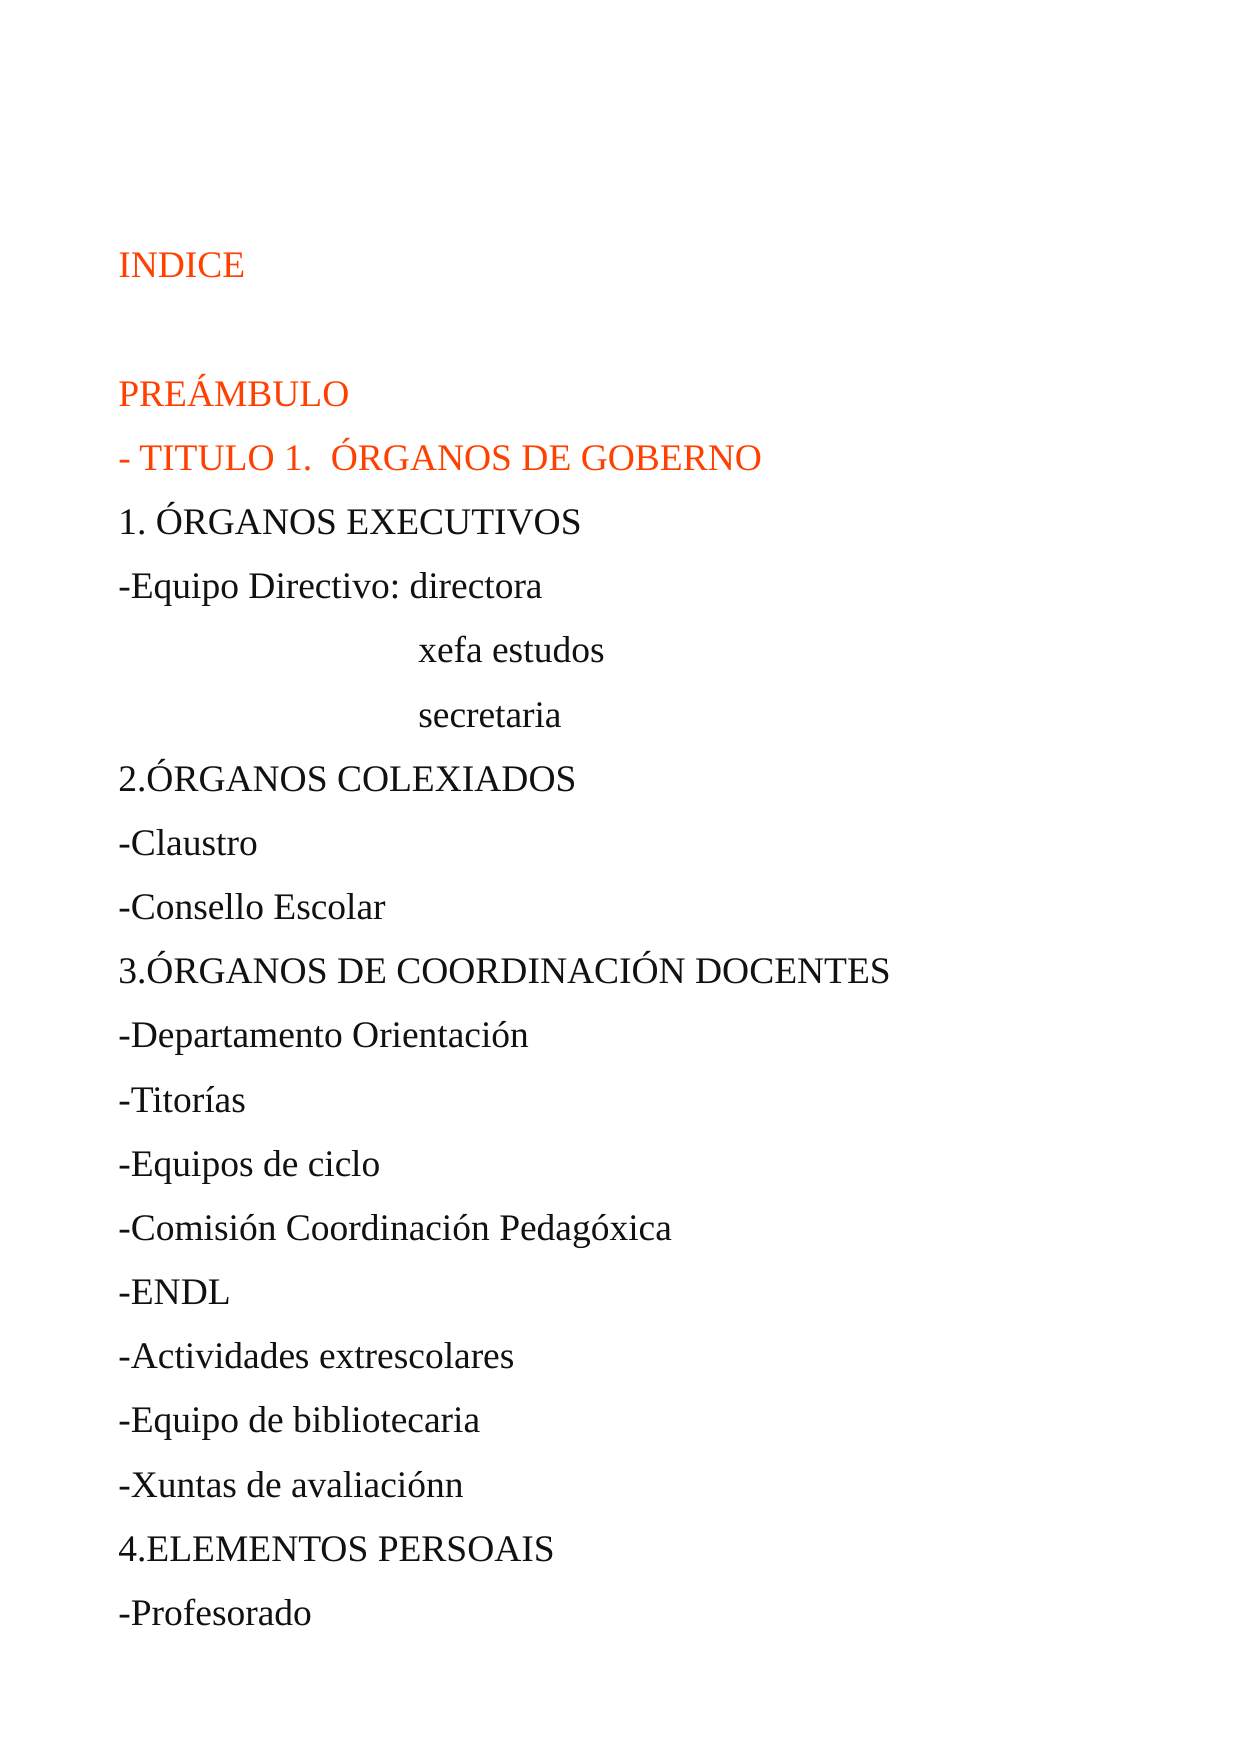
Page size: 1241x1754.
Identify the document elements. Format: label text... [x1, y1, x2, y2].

text -ENDL [118, 1269, 1122, 1313]
text -Equipo de bibliotecaria [118, 1398, 1122, 1441]
text -Equipos de ciclo [118, 1141, 1122, 1184]
text -Equipo Directivo: directora [118, 564, 1122, 607]
text -Comisión Coordinación Pedagóxica [118, 1205, 1122, 1248]
text 3.ÓRGANOS DE COORDINACIÓN DOCENTES [118, 949, 1122, 992]
text -Titorías [118, 1077, 1122, 1120]
text - TITULO 1. ÓRGANOS DE GOBERNO [118, 435, 1122, 478]
text -Claustro [118, 820, 1122, 863]
text -Profesorado [118, 1590, 1122, 1633]
text 1. ÓRGANOS EXECUTIVOS [118, 499, 1122, 543]
text 2.ÓRGANOS COLEXIADOS [118, 756, 1122, 799]
text INDICE [118, 243, 1122, 286]
text xefa estudos [118, 628, 1122, 671]
text -Actividades extrescolares [118, 1334, 1122, 1377]
text -Consello Escolar [118, 884, 1122, 928]
text -Xuntas de avaliaciónn [118, 1462, 1122, 1505]
text secretaria [118, 692, 1122, 735]
text -Departamento Orientación [118, 1013, 1122, 1056]
text PREÁMBULO [118, 371, 1122, 414]
text 4.ELEMENTOS PERSOAIS [118, 1526, 1122, 1569]
